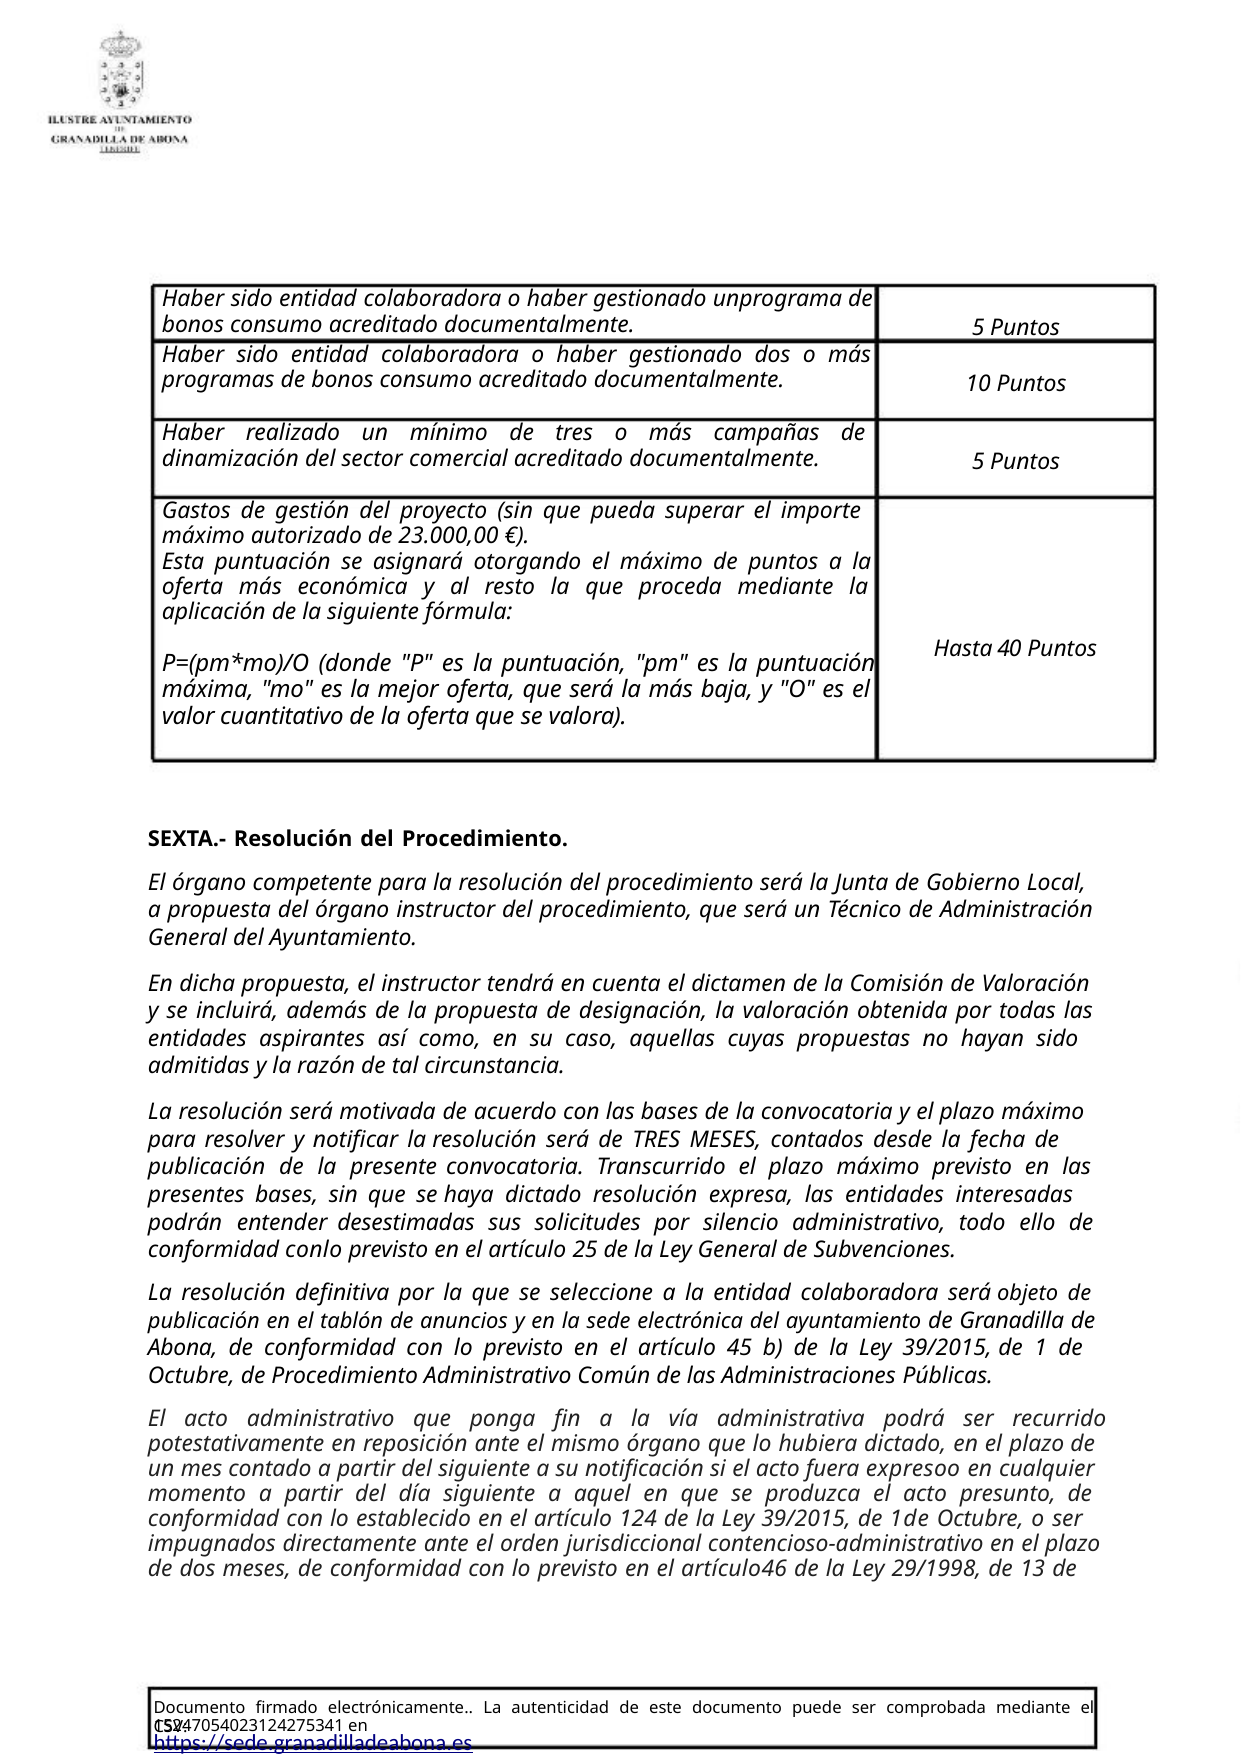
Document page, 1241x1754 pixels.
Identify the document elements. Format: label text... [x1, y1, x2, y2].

text 5 [972, 316, 990, 341]
text Haber sido entidad colaboradora o haber gestionado dos o más [162, 342, 892, 367]
text dinamización del sector comercial acreditado documentalmente. [162, 446, 892, 471]
text Octubre, de Procedimiento Administrativo Común de las Administraciones Públicas. [148, 1363, 1118, 1388]
text 10 Puntos [965, 371, 1083, 396]
text Hasta 40 Puntos [933, 636, 1124, 661]
text El acto administrativo que ponga fin a la vía administrativa podrá ser recurrido [148, 1406, 1117, 1431]
text máxima, "mo" es la mejor oferta, que será la más baja, y "O" es el [162, 677, 893, 703]
text momento a partir del día siguiente a aquel en que se produzca el acto presunto, de [148, 1482, 1117, 1507]
text para resolver y notificar la resolución será de TRES MESES, contados desde la fecha de [148, 1127, 1117, 1152]
text máximo autorizado de 23.000,00 €). [162, 524, 893, 549]
text P=(pm*mo)/O (donde "P" es la puntuación, "pm" es la puntuación [162, 650, 893, 677]
text conformidad con lo establecido en el artículo 124 de la Ley 39/2015, de 1de Octubre, o ser [148, 1507, 1117, 1532]
text En dicha propuesta, el instructor tendrá en cuenta el dictamen de la Comisión de Valoración [148, 971, 1117, 996]
text Haber realizado un mínimo de tres o más campañas de [162, 420, 892, 445]
text 15247054023124275341 en https://sede.granadilladeabona.es [153, 1717, 642, 1754]
text General del Ayuntamiento. [148, 925, 1117, 950]
text entidades aspirantes así como, en su caso, aquellas cuyas propuestas no hayan sido [148, 1026, 1117, 1051]
text bonos consumo acreditado documentalmente. [162, 312, 887, 337]
text La resolución será motivada de acuerdo con las bases de la convocatoria y el plazo máximo [148, 1099, 1117, 1124]
text aplicación de la siguiente fórmula: [162, 599, 893, 624]
text 5 [972, 449, 990, 474]
text de dos meses, de conformidad con lo previsto en el artículo46 de la Ley 29/1998, de 13 de [148, 1557, 1117, 1582]
text Gastos de gestión del proyecto (sin que pueda superar el importe [162, 499, 893, 524]
text conformidad conlo previsto en el artículo 25 de la Ley General de Subvenciones. [148, 1238, 1117, 1263]
text Documento firmado electrónicamente.. La autenticidad de este documento puede ser comprobada mediante el CSV: [153, 1699, 1113, 1736]
text un mes contado a partir del siguiente a su notificación si el acto fuera expresoo en cualquier [148, 1456, 1117, 1481]
text Abona, de conformidad con lo previsto en el artículo 45 b) de la Ley 39/2015, de 1 de [148, 1336, 1118, 1361]
text admitidas y la razón de tal circunstancia. [148, 1054, 1117, 1079]
text impugnados directamente ante el orden jurisdiccional contencioso-administrativo en el plazo [148, 1532, 1117, 1557]
text oferta más económica y al resto la que proceda mediante la [162, 574, 893, 599]
text potestativamente en reposición ante el mismo órgano que lo hubiera dictado, en el plazo de [148, 1431, 1117, 1456]
text y se incluirá, además de la propuesta de designación, la valoración obtenida por todas las [148, 998, 1117, 1023]
text La resolución definitiva por la que se seleccione a la entidad colaboradora será objeto de [148, 1281, 1118, 1306]
text SEXTA.- Resolución del Procedimiento. [148, 827, 591, 852]
text a propuesta del órgano instructor del procedimiento, que será un Técnico de Administración [148, 897, 1117, 922]
text publicación en el tablón de anuncios y en la sede electrónica del ayuntamiento de Granadilla de [148, 1308, 1118, 1333]
text El órgano competente para la resolución del procedimiento será la Junta de Gobierno Local, [148, 870, 1117, 895]
text Haber sido entidad colaboradora o haber gestionado unprograma de [162, 286, 887, 311]
text Puntos [990, 449, 1074, 474]
text presentes bases, sin que se haya dictado resolución expresa, las entidades interesadas [148, 1182, 1117, 1207]
text publicación de la presente convocatoria. Transcurrido el plazo máximo previsto en las [148, 1155, 1117, 1180]
text Esta puntuación se asignará otorgando el máximo de puntos a la [162, 549, 893, 574]
text Puntos [990, 316, 1074, 341]
text podrán entender desestimadas sus solicitudes por silencio administrativo, todo ello de [148, 1210, 1117, 1235]
text programas de bonos consumo acreditado documentalmente. [162, 368, 892, 393]
text valor cuantitativo de la oferta que se valora). [162, 703, 893, 729]
